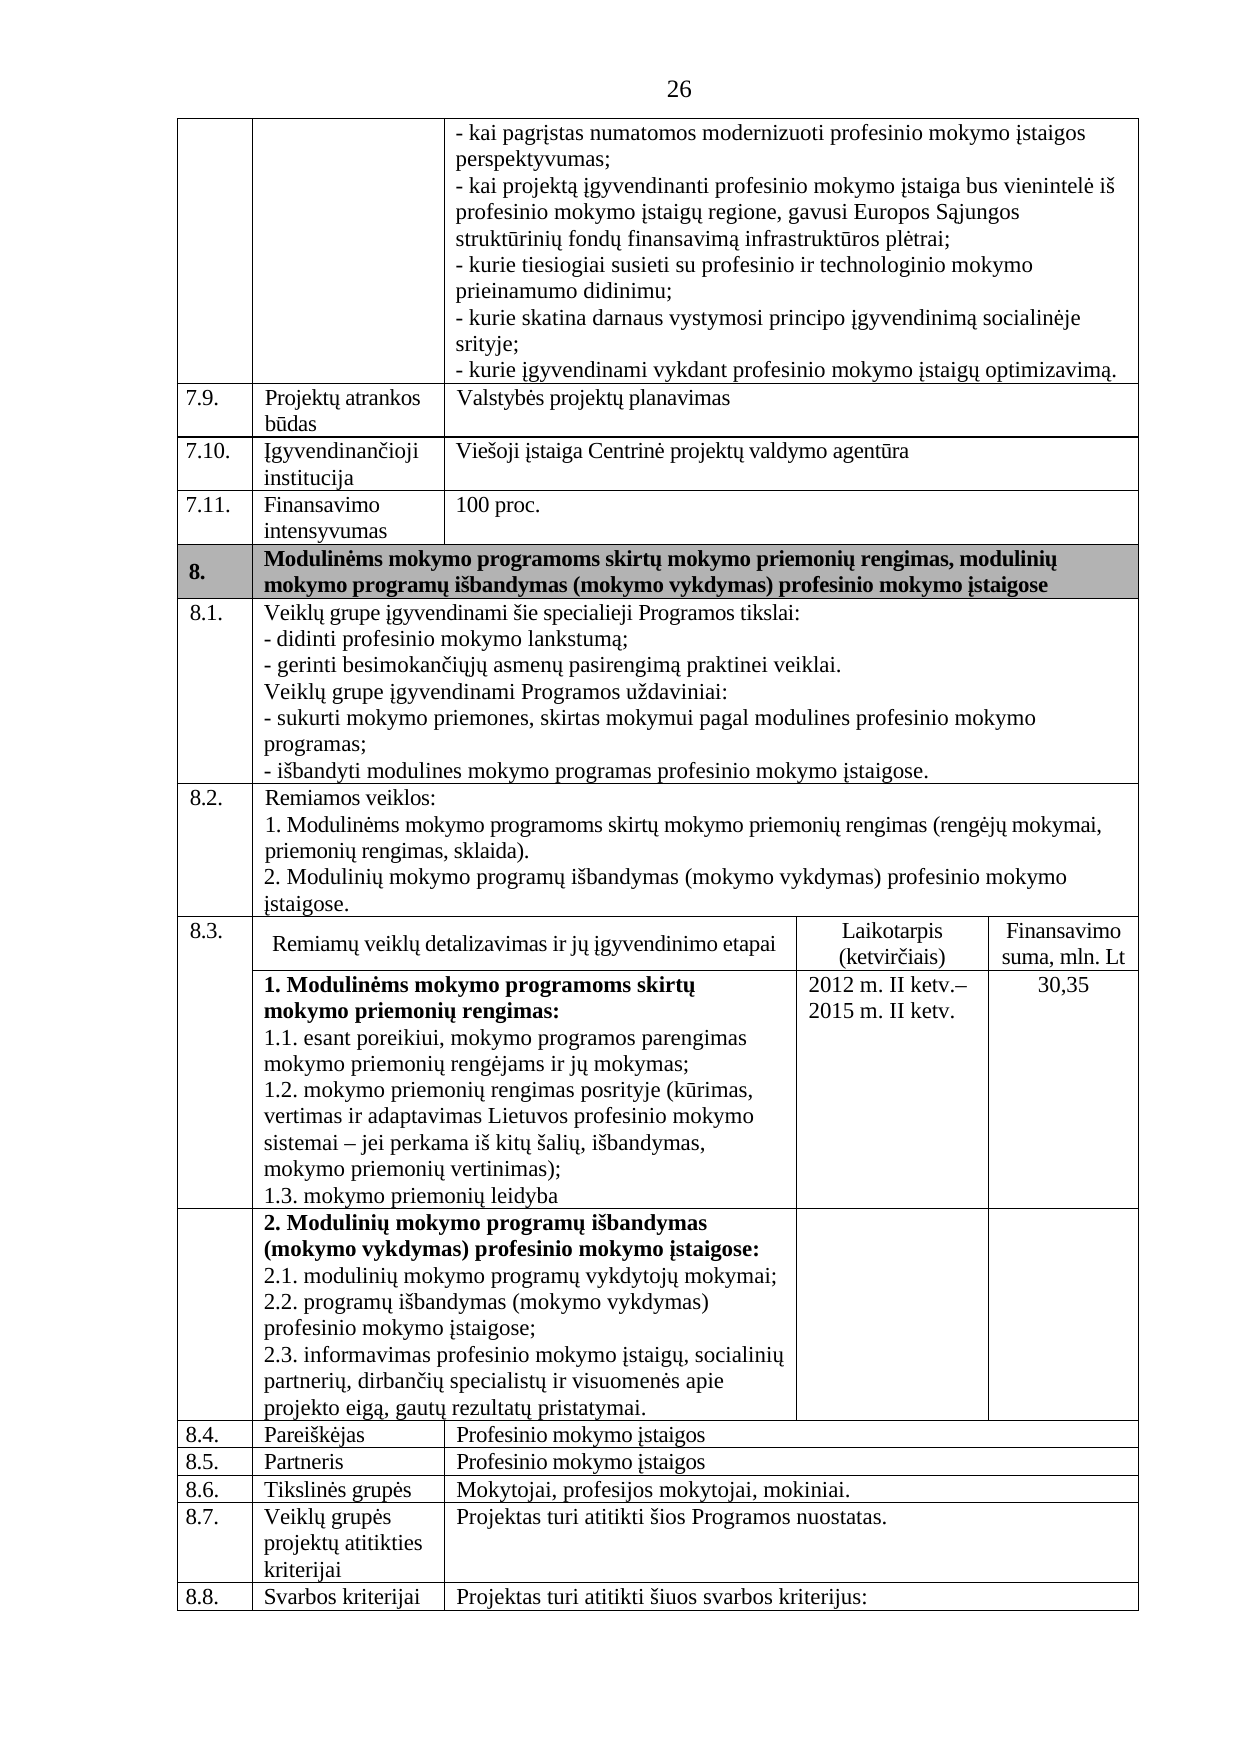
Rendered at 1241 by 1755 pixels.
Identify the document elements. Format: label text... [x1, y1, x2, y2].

table_cell Veiklų grupe įgyvendinami šie specialieji Programos tikslai: - didinti profesinio mokymo lankstumą; - gerinti besimokančiųjų asmenų pasirengimą praktinei veiklai. Veiklų grupe įgyvendinami Programos uždaviniai: - sukurti mokymo priemones, skirtas mokymui pagal modulines profesinio mokymo programas; - išbandyti modulines mokymo programas profesinio mokymo įstaigose. [253, 599, 1138, 783]
table_cell 7.9. [178, 384, 252, 436]
table_cell Profesinio mokymo įstaigos [445, 1448, 1138, 1475]
table_cell 7.11. [178, 491, 252, 544]
table_cell 8.2. [178, 784, 252, 916]
table_cell Remiamų veiklų detalizavimas ir jų įgyvendinimo etapai [253, 917, 796, 970]
table_cell 2012 m. II ketv.– 2015 m. II ketv. [797, 971, 988, 1208]
table_cell Partneris [253, 1448, 444, 1475]
table_cell Valstybės projektų planavimas [445, 384, 1138, 436]
table_cell 30,35 [989, 971, 1138, 1208]
table_cell Laikotarpis (ketvirčiais) [797, 917, 988, 970]
table_cell 8.8. [178, 1583, 252, 1609]
table_cell - kai pagrįstas numatomos modernizuoti profesinio mokymo įstaigos perspektyvumas; - kai projektą įgyvendinanti profesinio mokymo įstaiga bus vienintelė iš profesinio mokymo įstaigų regione, gavusi Europos Sąjungos struktūrinių fondų finansavimą infrastruktūros plėtrai; - kurie tiesiogiai susieti su profesinio ir technologinio mokymo prieinamumo didinimu; - kurie skatina darnaus vystymosi principo įgyvendinimą socialinėje srityje; - kurie įgyvendinami vykdant profesinio mokymo įstaigų optimizavimą. [445, 119, 1138, 383]
table_cell 8.5. [178, 1448, 252, 1475]
table_cell 8.3. [178, 917, 252, 1208]
table_cell Mokytojai, profesijos mokytojai, mokiniai. [445, 1476, 1138, 1502]
table_cell Projektas turi atitikti šios Programos nuostatas. [445, 1503, 1138, 1582]
table_cell 8.4. [178, 1421, 252, 1447]
table_cell Tikslinės grupės [253, 1476, 444, 1502]
table_cell 2. Modulinių mokymo programų išbandymas (mokymo vykdymas) profesinio mokymo įstaigose: 2.1. modulinių mokymo programų vykdytojų mokymai; 2.2. programų išbandymas (mokymo vykdymas) profesinio mokymo įstaigose; 2.3. informavimas profesinio mokymo įstaigų, socialinių partnerių, dirbančių specialistų ir visuomenės apie projekto eigą, gautų rezultatų pristatymai. [253, 1209, 796, 1420]
table_cell 100 proc. [445, 491, 1138, 544]
table_cell [178, 1209, 252, 1420]
table_cell 1. Modulinėms mokymo programoms skirtų mokymo priemonių rengimas: 1.1. esant poreikiui, mokymo programos parengimas mokymo priemonių rengėjams ir jų mokymas; 1.2. mokymo priemonių rengimas posrityje (kūrimas, vertimas ir adaptavimas Lietuvos profesinio mokymo sistemai – jei perkama iš kitų šalių, išbandymas, mokymo priemonių vertinimas); 1.3. mokymo priemonių leidyba [253, 971, 796, 1208]
table_cell 7.10. [178, 438, 252, 490]
table_cell Modulinėms mokymo programoms skirtų mokymo priemonių rengimas, modulinių mokymo programų išbandymas (mokymo vykdymas) profesinio mokymo įstaigose [253, 545, 1138, 598]
table_cell [253, 119, 444, 383]
table_cell Profesinio mokymo įstaigos [445, 1421, 1138, 1447]
table_cell 8.7. [178, 1503, 252, 1582]
table_cell Įgyvendinančioji institucija [253, 438, 444, 490]
table_cell Veiklų grupės projektų atitikties kriterijai [253, 1503, 444, 1582]
table_cell [989, 1209, 1138, 1420]
table_cell 8. [178, 545, 252, 598]
table_cell Viešoji įstaiga Centrinė projektų valdymo agentūra [445, 438, 1138, 490]
table_cell [178, 119, 252, 383]
table_cell Finansavimo intensyvumas [253, 491, 444, 544]
table_cell [797, 1209, 988, 1420]
table_cell 8.1. [178, 599, 252, 783]
table_cell Projektų atrankos būdas [253, 384, 444, 436]
table_cell Remiamos veiklos: 1. Modulinėms mokymo programoms skirtų mokymo priemonių rengimas (rengėjų mokymai, priemonių rengimas, sklaida). 2. Modulinių mokymo programų išbandymas (mokymo vykdymas) profesinio mokymo įstaigose. [253, 784, 1138, 916]
table_cell Pareiškėjas [253, 1421, 444, 1447]
table_cell Svarbos kriterijai [253, 1583, 444, 1609]
table_cell Finansavimo suma, mln. Lt [989, 917, 1138, 970]
table_cell 8.6. [178, 1476, 252, 1502]
